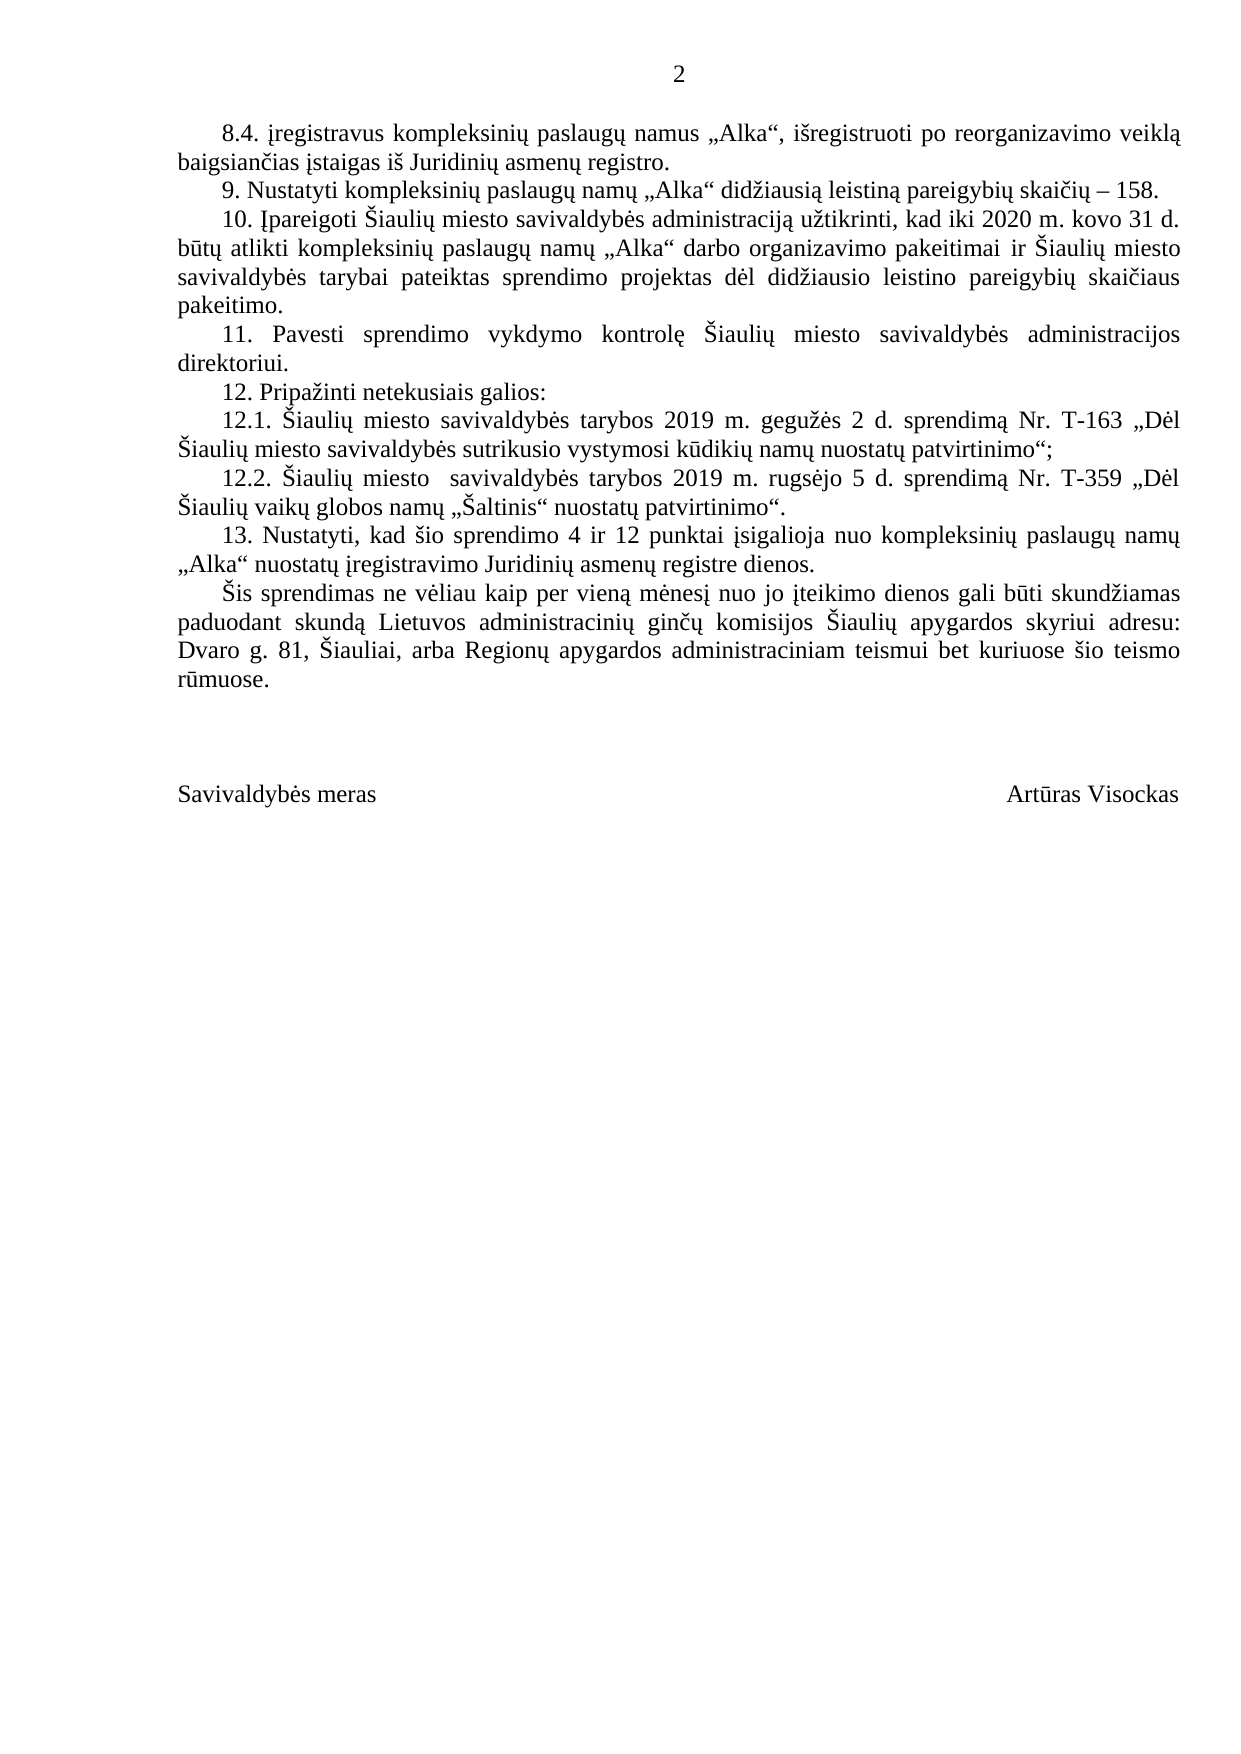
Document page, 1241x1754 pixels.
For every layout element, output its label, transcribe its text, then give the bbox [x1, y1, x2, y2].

text 12. Pripažinti netekusiais galios: [177, 377, 1181, 406]
text 13. Nustatyti, kad šio sprendimo 4 ir 12 punktai įsigalioja nuo kompleksinių paslaugų namų „Alka“ nuostatų įregistravimo Juridinių asmenų registre dienos. [177, 521, 1181, 578]
text Šis sprendimas ne vėliau kaip per vieną mėnesį nuo jo įteikimo dienos gali būti skundžiamas paduodant skundą Lietuvos administracinių ginčų komisijos Šiaulių apygardos skyriui adresu: Dvaro g. 81, Šiauliai, arba Regionų apygardos administraciniam teismui bet kuriuose šio teismo rūmuose. [177, 578, 1181, 693]
text 12.2. Šiaulių miesto savivaldybės tarybos 2019 m. rugsėjo 5 d. sprendimą Nr. T-359 „Dėl Šiaulių vaikų globos namų „Šaltinis“ nuostatų patvirtinimo“. [177, 463, 1181, 521]
text 12.1. Šiaulių miesto savivaldybės tarybos 2019 m. gegužės 2 d. sprendimą Nr. T-163 „Dėl Šiaulių miesto savivaldybės sutrikusio vystymosi kūdikių namų nuostatų patvirtinimo“; [177, 406, 1181, 463]
text 10. Įpareigoti Šiaulių miesto savivaldybės administraciją užtikrinti, kad iki 2020 m. kovo 31 d. būtų atlikti kompleksinių paslaugų namų „Alka“ darbo organizavimo pakeitimai ir Šiaulių miesto savivaldybės tarybai pateiktas sprendimo projektas dėl didžiausio leistino pareigybių skaičiaus pakeitimo. [177, 204, 1181, 319]
text 9. Nustatyti kompleksinių paslaugų namų „Alka“ didžiausią leistiną pareigybių skaičių – 158. [177, 176, 1181, 204]
text Savivaldybės meras Artūras Visockas [177, 779, 1181, 808]
text 8.4. įregistravus kompleksinių paslaugų namus „Alka“, išregistruoti po reorganizavimo veiklą baigsiančias įstaigas iš Juridinių asmenų registro. [177, 118, 1181, 176]
text 11. Pavesti sprendimo vykdymo kontrolę Šiaulių miesto savivaldybės administracijos direktoriui. [177, 319, 1181, 377]
